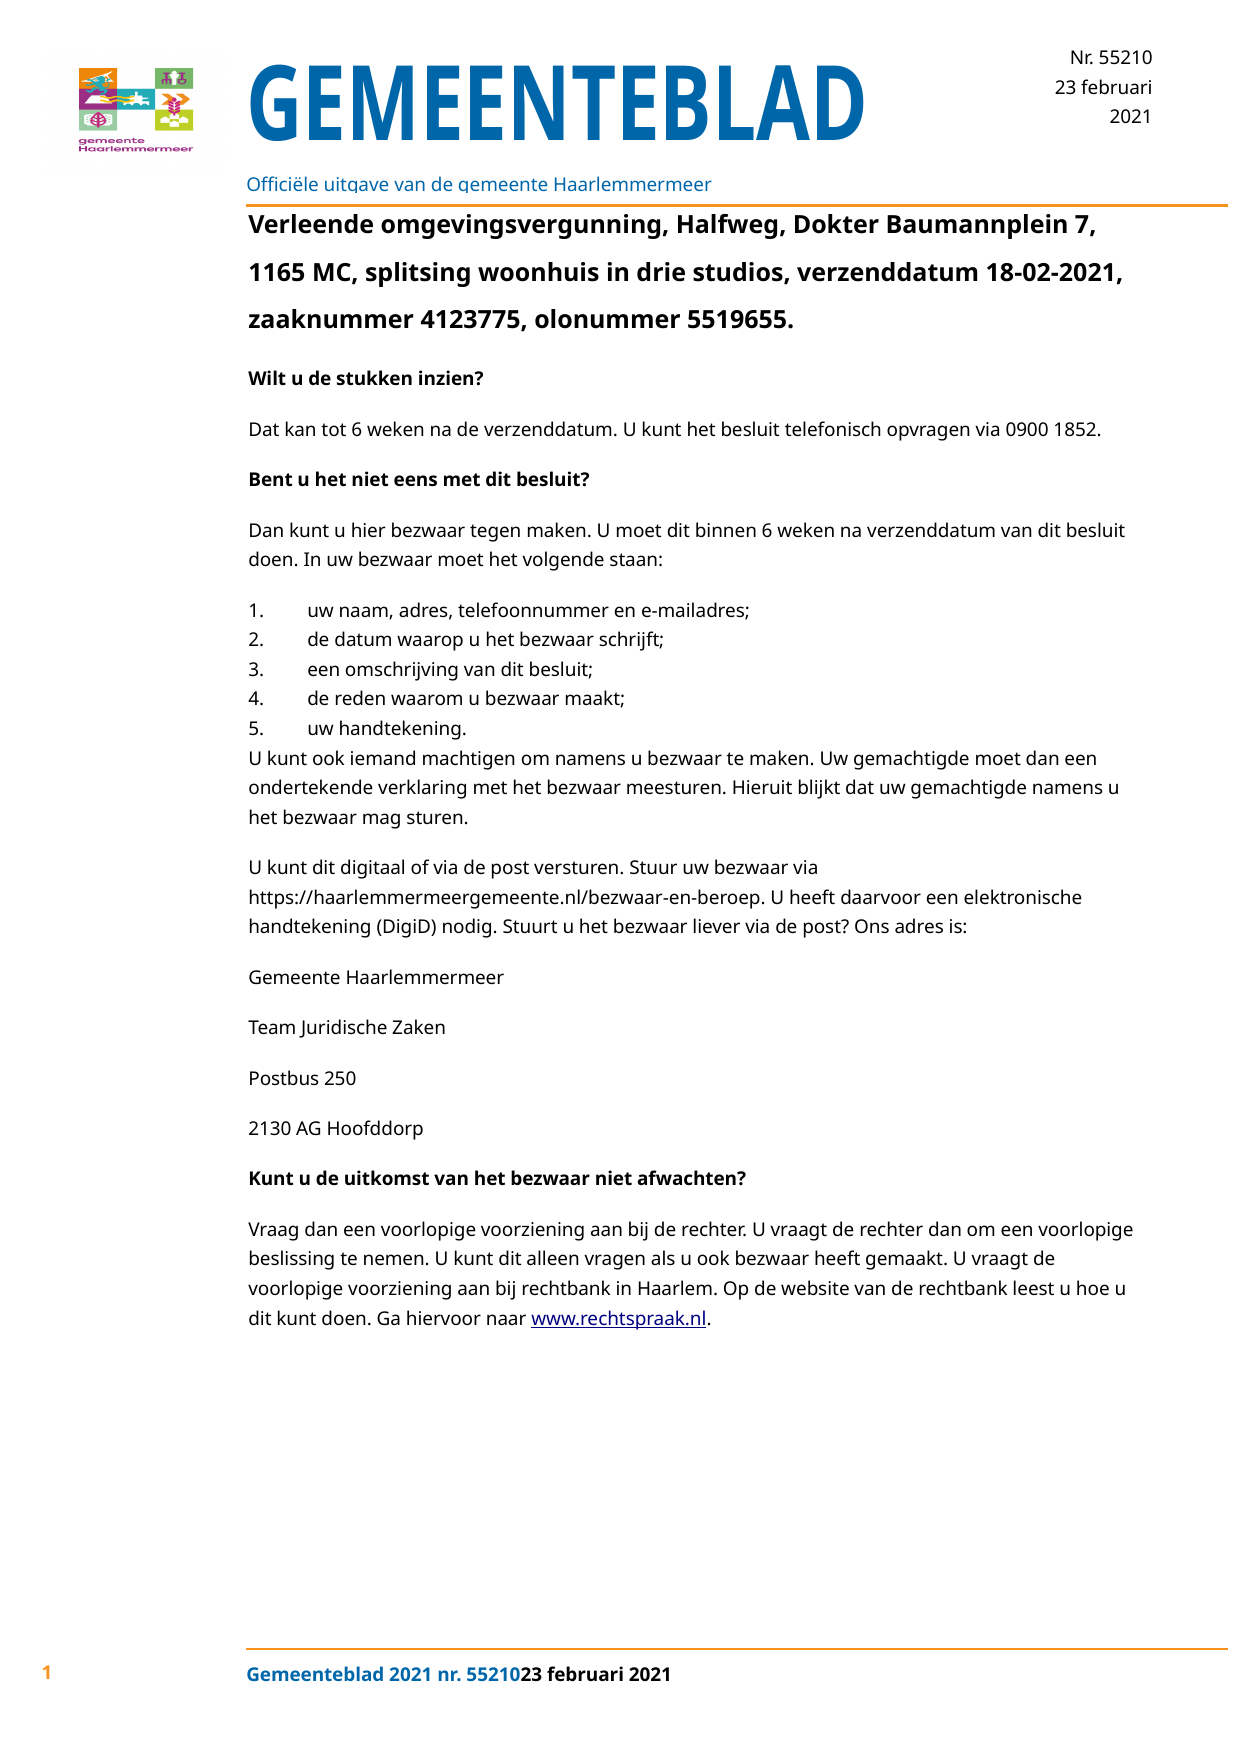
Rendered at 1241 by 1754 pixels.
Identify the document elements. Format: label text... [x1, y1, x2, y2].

picture [41, 47, 231, 172]
text U kunt dit digitaal of via de post versturen. Stuur uw bezwaar via https://haarlemmermeergemeente.nl/bezwaar-en-beroep. U heeft daarvoor een elektronische handtekening (DigiD) nodig. Stuurt u het bezwaar liever via de post? Ons adres is: [248, 854, 1152, 939]
list uw naam, adres, telefoonnummer en e-mailadres; [248, 597, 1152, 622]
text Vraag dan een voorlopige voorziening aan bij de rechter. U vraagt de rechter dan om een voorlopige beslissing te nemen. U kunt dit alleen vragen als u ook bezwaar heeft gemaakt. U vraagt de voorlopige voorziening aan bij rechtbank in Haarlem. Op de website van de rechtbank leest u hoe u dit kunt doen. Ga hiervoor naar www.rechtspraak.nl. [248, 1216, 1152, 1330]
text Dat kan tot 6 weken na de verzenddatum. U kunt het besluit telefonisch opvragen via 0900 1852. [248, 416, 1152, 442]
list de reden waarom u bezwaar maakt; [248, 686, 1152, 711]
text Kunt u de uitkomst van het bezwaar niet afwachten? [248, 1166, 1152, 1191]
text Dan kunt u hier bezwaar tegen maken. U moet dit binnen 6 weken na verzenddatum van dit besluit doen. In uw bezwaar moet het volgende staan: [248, 517, 1152, 572]
text Team Juridische Zaken [248, 1014, 1152, 1040]
text Gemeente Haarlemmermeer [248, 964, 1152, 989]
text 2130 AG Hoofddorp [248, 1115, 1152, 1141]
text Verleende omgevingsvergunning, Halfweg, Dokter Baumannplein 7, 1165 MC, splitsing woonhuis in drie studios, verzenddatum 18-02-2021, zaaknummer 4123775, olonummer 5519655. [248, 207, 1152, 336]
text Wilt u de stukken inzien? [248, 366, 1152, 391]
list de datum waarop u het bezwaar schrijft; [248, 626, 1152, 652]
list uw handtekening. [248, 715, 1152, 741]
text U kunt ook iemand machtigen om namens u bezwaar te maken. Uw gemachtigde moet dan een ondertekende verklaring met het bezwaar meesturen. Hieruit blijkt dat uw gemachtigde namens u het bezwaar mag sturen. [248, 745, 1152, 829]
text Bent u het niet eens met dit besluit? [248, 466, 1152, 492]
list een omschrijving van dit besluit; [248, 656, 1152, 682]
text Postbus 250 [248, 1065, 1152, 1090]
